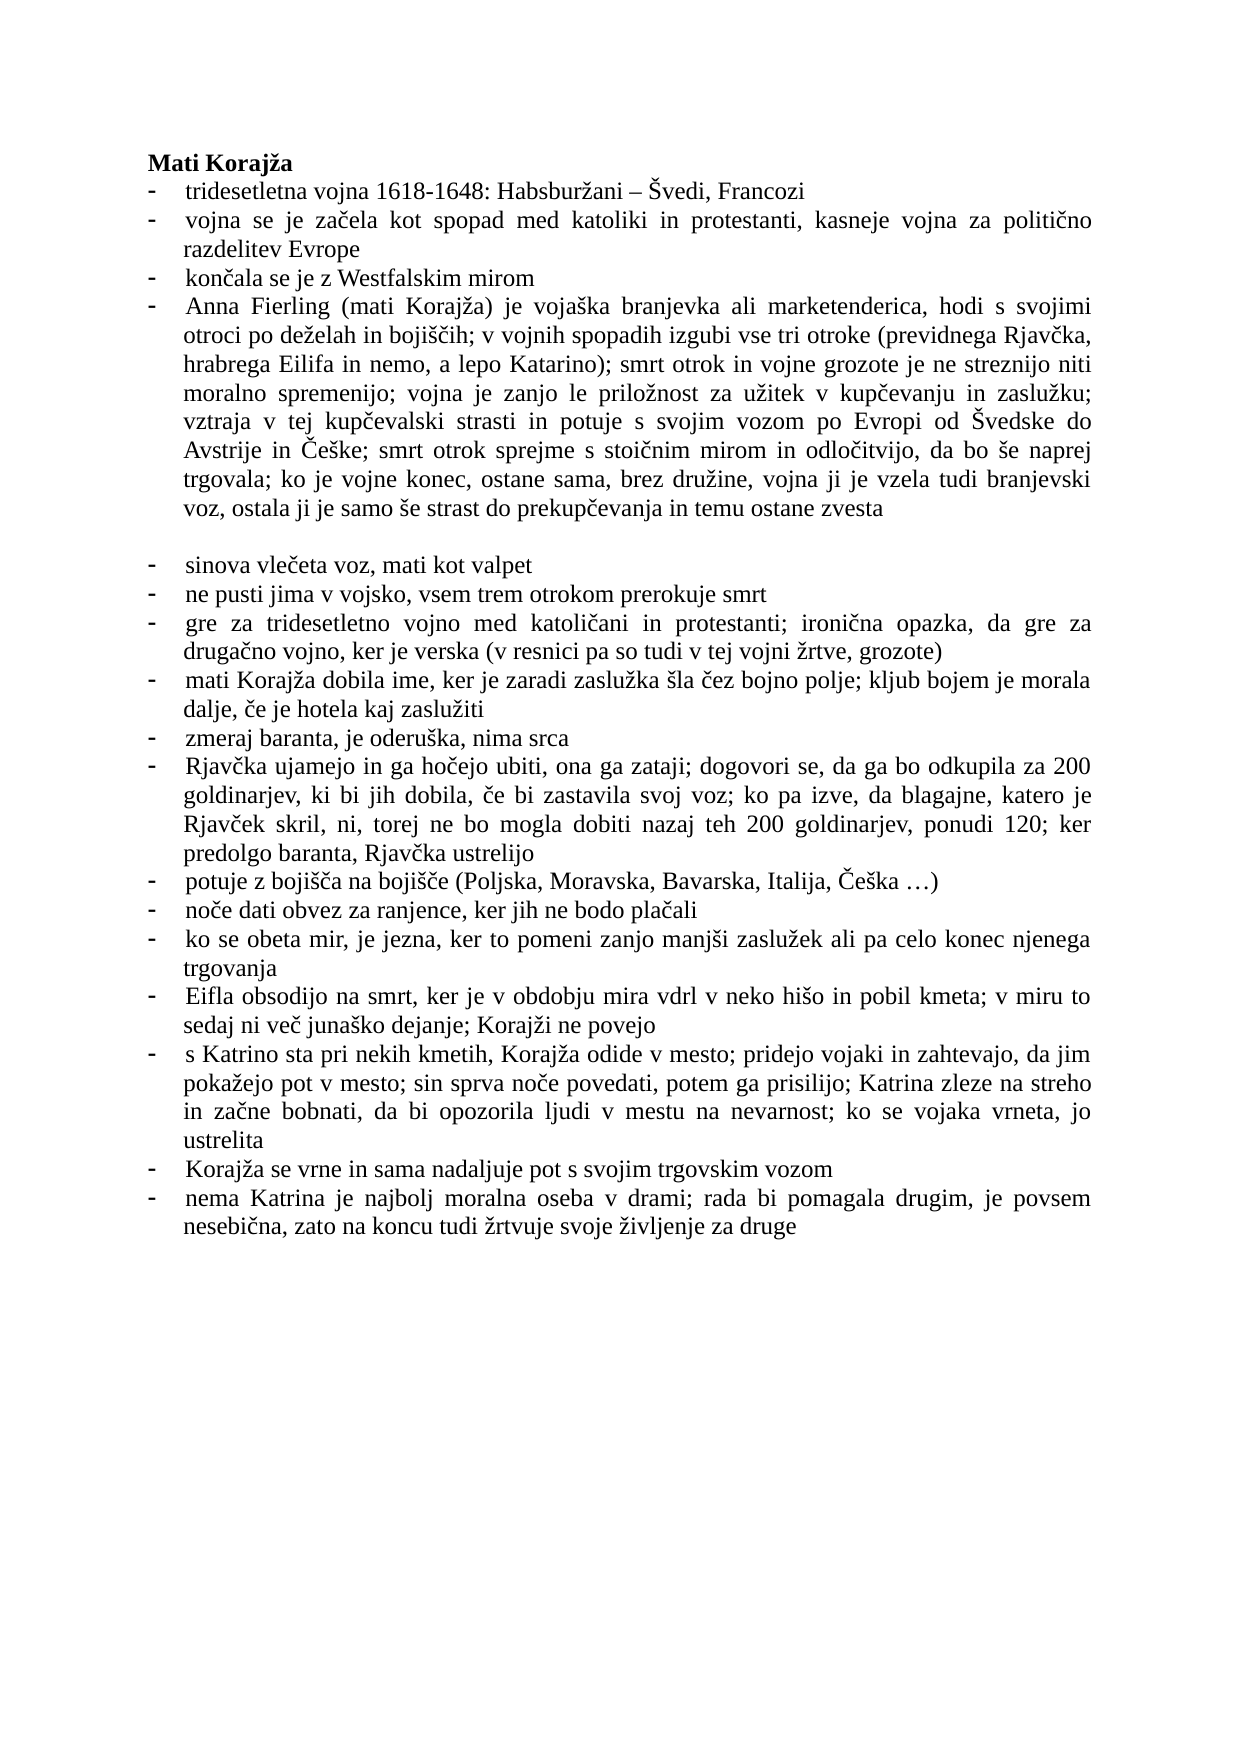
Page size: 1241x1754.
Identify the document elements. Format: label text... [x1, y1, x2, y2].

list Eifla obsodijo na smrt, ker je v obdobju mira vdrl v neko hišo in pobil kmeta; v miru to sedaj ni več junaško dejanje; Korajži ne povejo [148, 981, 1093, 1039]
list s Katrino sta pri nekih kmetih, Korajža odide v mesto; pridejo vojaki in zahtevajo, da jim pokažejo pot v mesto; sin sprva noče povedati, potem ga prisilijo; Katrina zleze na streho in začne bobnati, da bi opozorila ljudi v mestu na nevarnost; ko se vojaka vrneta, jo ustrelita [148, 1039, 1093, 1154]
list Anna Fierling (mati Korajža) je vojaška branjevka ali marketenderica, hodi s svojimi otroci po deželah in bojiščih; v vojnih spopadih izgubi vse tri otroke (previdnega Rjavčka, hrabrega Eilifa in nemo, a lepo Katarino); smrt otrok in vojne grozote je ne streznijo niti moralno spremenijo; vojna je zanjo le priložnost za užitek v kupčevanju in zaslužku; vztraja v tej kupčevalski strasti in potuje s svojim vozom po Evropi od Švedske do Avstrije in Češke; smrt otrok sprejme s stoičnim mirom in odločitvijo, da bo še naprej trgovala; ko je vojne konec, ostane sama, brez družine, vojna ji je vzela tudi branjevski voz, ostala ji je samo še strast do prekupčevanja in temu ostane zvesta [148, 291, 1093, 521]
list ko se obeta mir, je jezna, ker to pomeni zanjo manjši zaslužek ali pa celo konec njenega trgovanja [148, 924, 1093, 981]
list nema Katrina je najbolj moralna oseba v drami; rada bi pomagala drugim, je povsem nesebična, zato na koncu tudi žrtvuje svoje življenje za druge [148, 1183, 1093, 1240]
list ne pusti jima v vojsko, vsem trem otrokom prerokuje smrt [148, 579, 1093, 608]
subtitle Mati Korajža [148, 148, 1093, 176]
list vojna se je začela kot spopad med katoliki in protestanti, kasneje vojna za politično razdelitev Evrope [148, 205, 1093, 263]
list tridesetletna vojna 1618-1648: Habsburžani – Švedi, Francozi [148, 176, 1093, 205]
list mati Korajža dobila ime, ker je zaradi zaslužka šla čez bojno polje; kljub bojem je morala dalje, če je hotela kaj zaslužiti [148, 665, 1093, 723]
list potuje z bojišča na bojišče (Poljska, Moravska, Bavarska, Italija, Češka …) [148, 866, 1093, 895]
list končala se je z Westfalskim mirom [148, 263, 1093, 291]
list gre za tridesetletno vojno med katoličani in protestanti; ironična opazka, da gre za drugačno vojno, ker je verska (v resnici pa so tudi v tej vojni žrtve, grozote) [148, 608, 1093, 665]
list Korajža se vrne in sama nadaljuje pot s svojim trgovskim vozom [148, 1154, 1093, 1183]
list zmeraj baranta, je oderuška, nima srca [148, 723, 1093, 751]
list noče dati obvez za ranjence, ker jih ne bodo plačali [148, 895, 1093, 924]
list Rjavčka ujamejo in ga hočejo ubiti, ona ga zataji; dogovori se, da ga bo odkupila za 200 goldinarjev, ki bi jih dobila, če bi zastavila svoj voz; ko pa izve, da blagajne, katero je Rjavček skril, ni, torej ne bo mogla dobiti nazaj teh 200 goldinarjev, ponudi 120; ker predolgo baranta, Rjavčka ustrelijo [148, 751, 1093, 866]
list sinova vlečeta voz, mati kot valpet [148, 550, 1093, 579]
